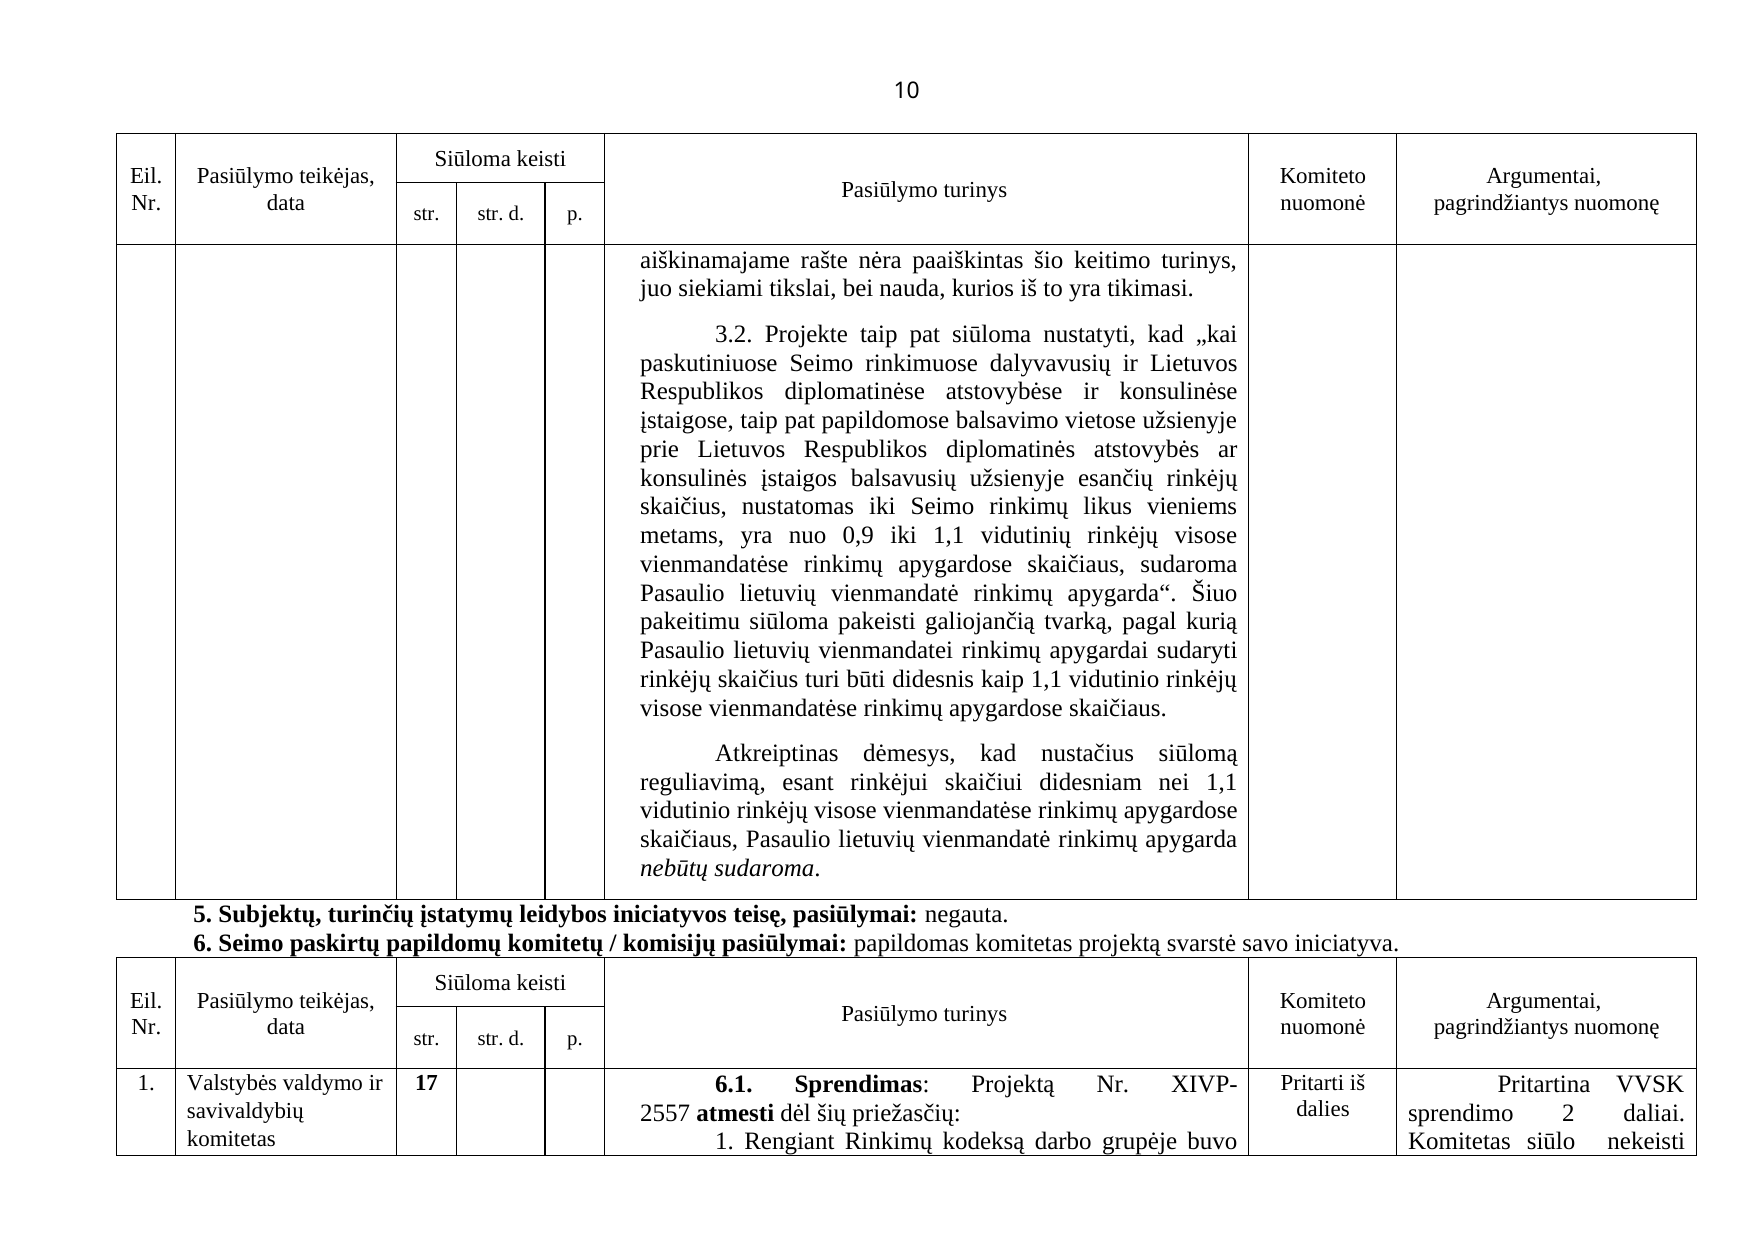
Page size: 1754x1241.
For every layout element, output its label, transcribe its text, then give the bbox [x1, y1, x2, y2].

table_cell str. [397, 1007, 456, 1068]
table_cell [1249, 245, 1396, 898]
table_header Komiteto nuomonė [1249, 134, 1396, 244]
subtitle 6. Seimo paskirtų papildomų komitetų / komisijų pasiūlymai: papildomas komitetas projektą svarstė savo iniciatyva. [118, 928, 1695, 957]
table_cell [117, 245, 175, 898]
table_cell [605, 245, 629, 898]
table_header Siūloma keisti [397, 134, 604, 182]
table_cell [457, 1069, 544, 1155]
table_cell aiškinamajame rašte nėra paaiškintas šio keitimo turinys, juo siekiami tikslai, bei nauda, kurios iš to yra tikimasi. 3.2. Projekte taip pat siūloma nustatyti, kad „kai paskutiniuose Seimo rinkimuose dalyvavusių ir Lietuvos Respublikos diplomatinėse atstovybėse ir konsulinėse įstaigose, taip pat papildomose balsavimo vietose užsienyje prie Lietuvos Respublikos diplomatinės atstovybės ar konsulinės įstaigos balsavusių užsienyje esančių rinkėjų skaičius, nustatomas iki Seimo rinkimų likus vieniems metams, yra nuo 0,9 iki 1,1 vidutinių rinkėjų visose vienmandatėse rinkimų apygardose skaičiaus, sudaroma Pasaulio lietuvių vienmandatė rinkimų apygarda“. Šiuo pakeitimu siūloma pakeisti galiojančią tvarką, pagal kurią Pasaulio lietuvių vienmandatei rinkimų apygardai sudaryti rinkėjų skaičius turi būti didesnis kaip 1,1 vidutinio rinkėjų visose vienmandatėse rinkimų apygardose skaičiaus. Atkreiptinas dėmesys, kad nustačius siūlomą reguliavimą, esant rinkėjui skaičiui didesniam nei 1,1 vidutinio rinkėjų visose vienmandatėse rinkimų apygardose skaičiaus, Pasaulio lietuvių vienmandatė rinkimų apygarda nebūtų sudaroma. [629, 245, 1248, 898]
table_header Eil. Nr. [117, 958, 175, 1068]
table_cell 6.1. Sprendimas: Projektą Nr. XIVP-2557 atmesti dėl šių priežasčių: 1. Rengiant Rinkimų kodeksą darbo grupėje buvo [629, 1069, 1248, 1155]
table_cell str. d. [457, 183, 544, 244]
table_cell 1. [117, 1069, 175, 1155]
table_header Pasiūlymo turinys [629, 134, 1248, 244]
table_cell [176, 245, 396, 898]
table_cell Pritarti iš dalies [1249, 1069, 1396, 1155]
table_cell [546, 1069, 604, 1155]
table_cell p. [546, 1007, 604, 1068]
table_header Pasiūlymo teikėjas, data [176, 134, 396, 244]
table_cell [1397, 245, 1696, 898]
subtitle 5. Subjektų, turinčių įstatymų leidybos iniciatyvos teisę, pasiūlymai: negauta. [118, 900, 1695, 928]
table_header Komiteto nuomonė [1249, 958, 1396, 1068]
table_cell str. [397, 183, 456, 244]
table_cell [457, 245, 544, 898]
table_cell 17 [397, 1069, 456, 1155]
table_cell [546, 245, 604, 898]
table_header [605, 134, 629, 244]
table_cell p. [546, 183, 604, 244]
table_header Argumentai, pagrindžiantys nuomonę [1397, 134, 1696, 244]
table_cell [605, 1069, 629, 1155]
table_cell str. d. [457, 1007, 544, 1068]
table_cell [397, 245, 456, 898]
table_header Argumentai, pagrindžiantys nuomonę [1397, 958, 1696, 1068]
table_header Eil. Nr. [117, 134, 175, 244]
table_header Pasiūlymo turinys [629, 958, 1248, 1068]
table_header Pasiūlymo teikėjas, data [176, 958, 396, 1068]
table_cell Valstybės valdymo ir savivaldybių komitetas [176, 1069, 396, 1155]
table_cell Pritartina VVSK sprendimo 2 daliai. Komitetas siūlo nekeisti [1397, 1069, 1696, 1155]
table_header Siūloma keisti [397, 958, 604, 1006]
table_header [605, 958, 629, 1068]
